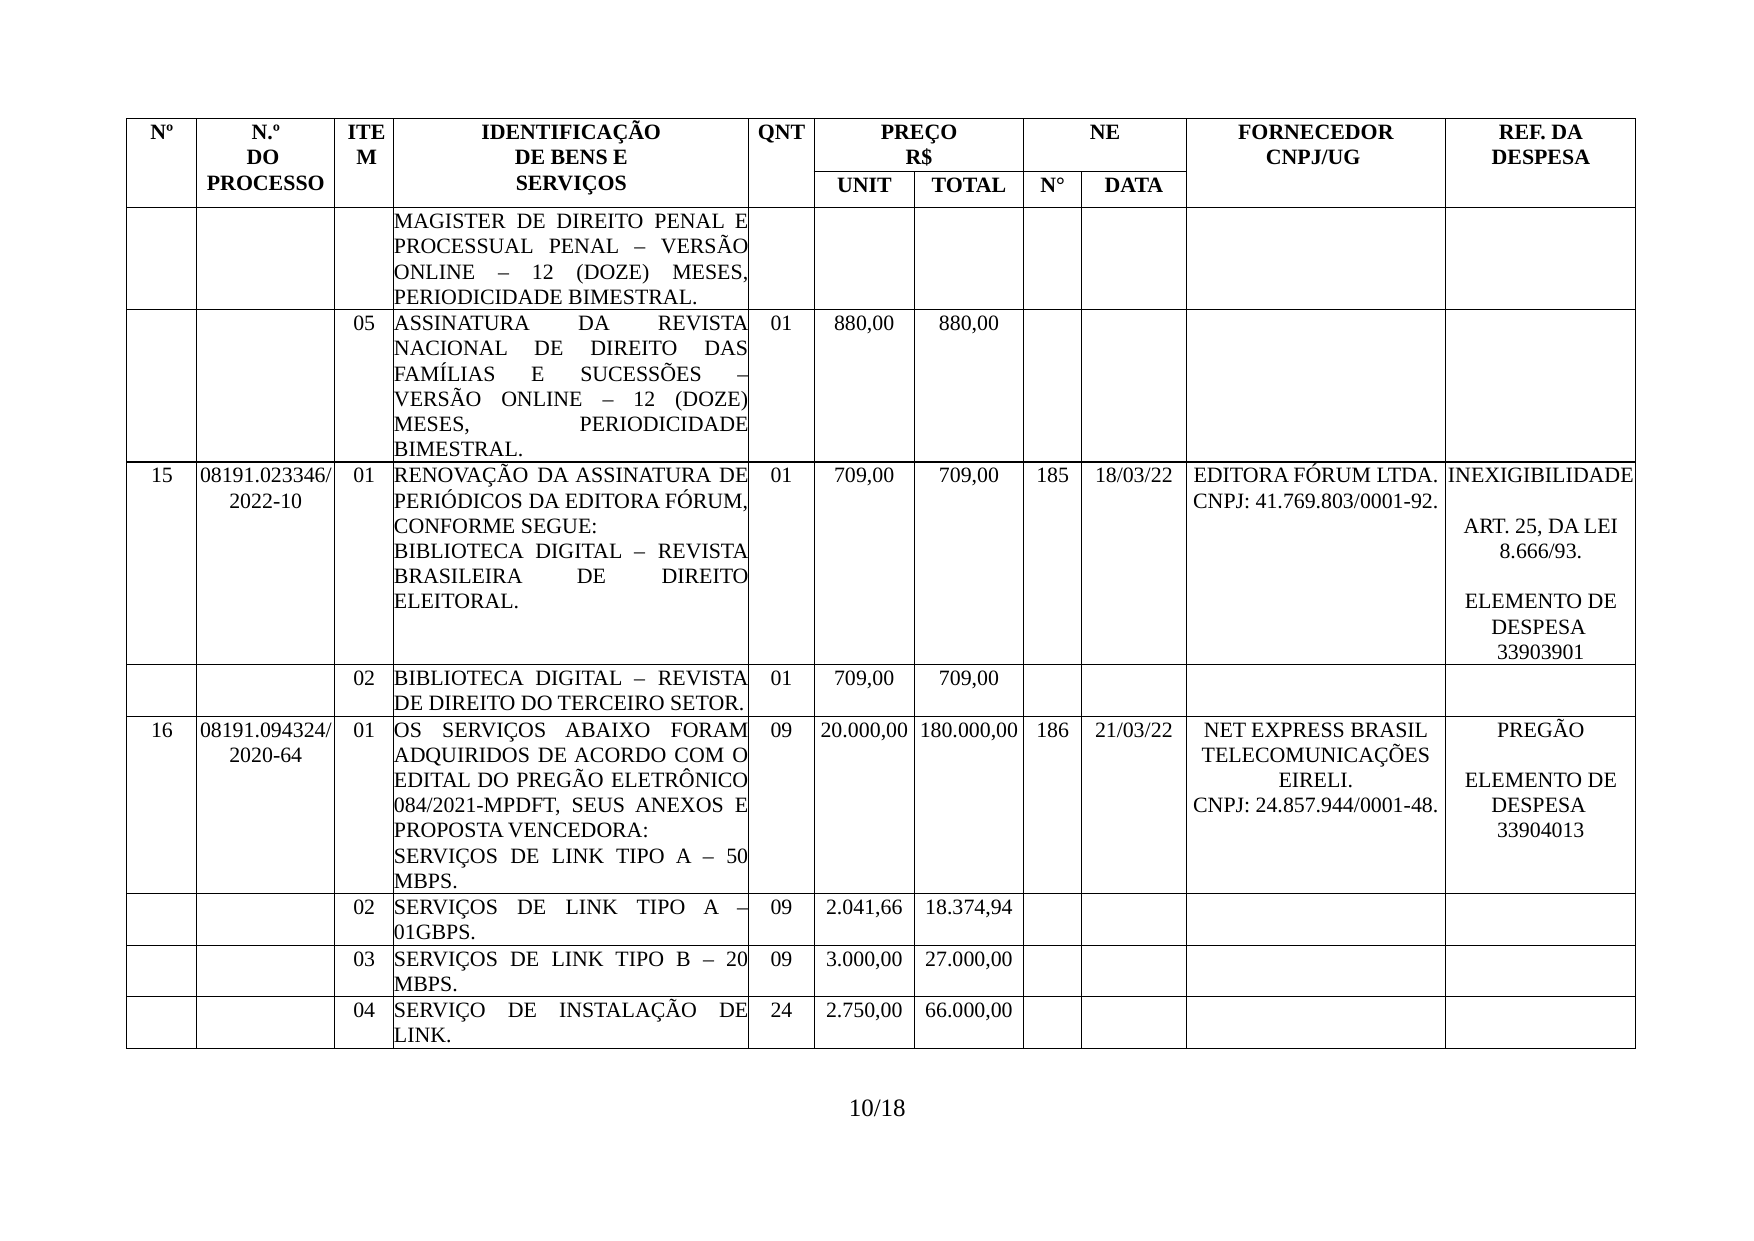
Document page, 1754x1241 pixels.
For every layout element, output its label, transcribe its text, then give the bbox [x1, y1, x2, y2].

table_cell 709,00 [815, 665, 914, 716]
table_cell [1187, 946, 1445, 996]
table_header N.º DO PROCESSO [197, 119, 334, 207]
table_header Nº [127, 119, 196, 207]
table_cell SERVIÇOS DE LINK TIPO A – 01GBPS. [394, 894, 748, 944]
table_cell 20.000,00 [815, 717, 914, 893]
table_header FORNECEDOR CNPJ/UG [1187, 119, 1445, 207]
table_cell 01 [335, 717, 393, 893]
table_cell 27.000,00 [915, 946, 1023, 996]
table_cell 880,00 [915, 310, 1023, 461]
table_cell DATA [1082, 172, 1186, 207]
table_cell UNIT [815, 172, 914, 207]
table_cell [1024, 946, 1081, 996]
table_cell 02 [335, 894, 393, 944]
table_header NE [1024, 119, 1186, 171]
table_cell [127, 946, 196, 996]
table_cell BIBLIOTECA DIGITAL – REVISTA DE DIREITO DO TERCEIRO SETOR. [394, 665, 748, 716]
table_header QNT [749, 119, 814, 207]
table_cell 03 [335, 946, 393, 996]
table_cell [1024, 208, 1081, 309]
table_cell [197, 997, 334, 1047]
table_cell 709,00 [915, 665, 1023, 716]
table_cell [1082, 997, 1186, 1047]
table_header IDENTIFICAÇÃO DE BENS E SERVIÇOS [394, 119, 748, 207]
table_cell NET EXPRESS BRASIL TELECOMUNICAÇÕES EIRELI. CNPJ: 24.857.944/0001-48. [1187, 717, 1445, 893]
table_cell [127, 310, 196, 461]
table_cell [1187, 894, 1445, 944]
table_cell [1187, 665, 1445, 716]
table_cell 01 [335, 463, 393, 664]
table_cell [1082, 946, 1186, 996]
table_cell 709,00 [815, 463, 914, 664]
table_cell OS SERVIÇOS ABAIXO FORAM ADQUIRIDOS DE ACORDO COM O EDITAL DO PREGÃO ELETRÔNICO 084/2021-MPDFT, SEUS ANEXOS E PROPOSTA VENCEDORA: SERVIÇOS DE LINK TIPO A – 50 MBPS. [394, 717, 748, 893]
table_cell [1446, 894, 1635, 944]
table_cell N° [1024, 172, 1081, 207]
table_cell 05 [335, 310, 393, 461]
table_cell 709,00 [915, 463, 1023, 664]
table_cell 09 [749, 717, 814, 893]
table_cell 66.000,00 [915, 997, 1023, 1047]
table_cell 180.000,00 [915, 717, 1023, 893]
table_cell [1446, 997, 1635, 1047]
table_cell 08191.094324/2020-64 [197, 717, 334, 893]
table_cell [127, 894, 196, 944]
table_cell [127, 997, 196, 1047]
table_cell 01 [749, 665, 814, 716]
table_cell [1446, 946, 1635, 996]
table_cell [127, 208, 196, 309]
table_cell INEXIGIBILIDADE ART. 25, DA LEI 8.666/93. ELEMENTO DE DESPESA 33903901 [1446, 463, 1635, 664]
table_cell TOTAL [915, 172, 1023, 207]
table_cell 3.000,00 [815, 946, 914, 996]
table_cell [1082, 208, 1186, 309]
table_cell [1024, 310, 1081, 461]
table_cell [1446, 665, 1635, 716]
table_cell 02 [335, 665, 393, 716]
table_cell 04 [335, 997, 393, 1047]
table_cell 01 [749, 463, 814, 664]
table_cell 880,00 [815, 310, 914, 461]
table_cell [815, 208, 914, 309]
table_header REF. DA DESPESA [1446, 119, 1635, 207]
table_cell [1082, 665, 1186, 716]
table_cell 2.750,00 [815, 997, 914, 1047]
table_cell 21/03/22 [1082, 717, 1186, 893]
table_header ITEM [335, 119, 393, 207]
table_cell [197, 310, 334, 461]
table_cell 01 [749, 310, 814, 461]
table_cell [1024, 894, 1081, 944]
table_cell [197, 946, 334, 996]
table_cell SERVIÇO DE INSTALAÇÃO DE LINK. [394, 997, 748, 1047]
table_cell [1024, 997, 1081, 1047]
table_cell SERVIÇOS DE LINK TIPO B – 20 MBPS. [394, 946, 748, 996]
table_cell 2.041,66 [815, 894, 914, 944]
table_cell 09 [749, 946, 814, 996]
table_cell [1187, 310, 1445, 461]
table_cell [1446, 310, 1635, 461]
table_cell RENOVAÇÃO DA ASSINATURA DE PERIÓDICOS DA EDITORA FÓRUM, CONFORME SEGUE: BIBLIOTECA DIGITAL – REVISTA BRASILEIRA DE DIREITO ELEITORAL. [394, 463, 748, 664]
table_cell 08191.023346/2022-10 [197, 463, 334, 664]
table_cell [197, 665, 334, 716]
table_cell ASSINATURA DA REVISTA NACIONAL DE DIREITO DAS FAMÍLIAS E SUCESSÕES – VERSÃO ONLINE – 12 (DOZE) MESES, PERIODICIDADE BIMESTRAL. [394, 310, 748, 461]
table_cell [1187, 208, 1445, 309]
table_cell [1082, 310, 1186, 461]
table_cell 18.374,94 [915, 894, 1023, 944]
table_cell [749, 208, 814, 309]
table_cell MAGISTER DE DIREITO PENAL E PROCESSUAL PENAL – VERSÃO ONLINE – 12 (DOZE) MESES, PERIODICIDADE BIMESTRAL. [394, 208, 748, 309]
table_cell [915, 208, 1023, 309]
table_cell 186 [1024, 717, 1081, 893]
table_cell 18/03/22 [1082, 463, 1186, 664]
table_header PREÇO R$ [815, 119, 1023, 171]
table_cell [197, 894, 334, 944]
table_cell [1024, 665, 1081, 716]
table_cell [1446, 208, 1635, 309]
table_cell [127, 665, 196, 716]
table_cell 24 [749, 997, 814, 1047]
table_cell PREGÃO ELEMENTO DE DESPESA 33904013 [1446, 717, 1635, 893]
table_cell 15 [127, 463, 196, 664]
table_cell [197, 208, 334, 309]
table_cell [1187, 997, 1445, 1047]
table_cell EDITORA FÓRUM LTDA. CNPJ: 41.769.803/0001-92. [1187, 463, 1445, 664]
table_cell 185 [1024, 463, 1081, 664]
table_cell [335, 208, 393, 309]
table_cell 16 [127, 717, 196, 893]
table_cell [1082, 894, 1186, 944]
table_cell 09 [749, 894, 814, 944]
